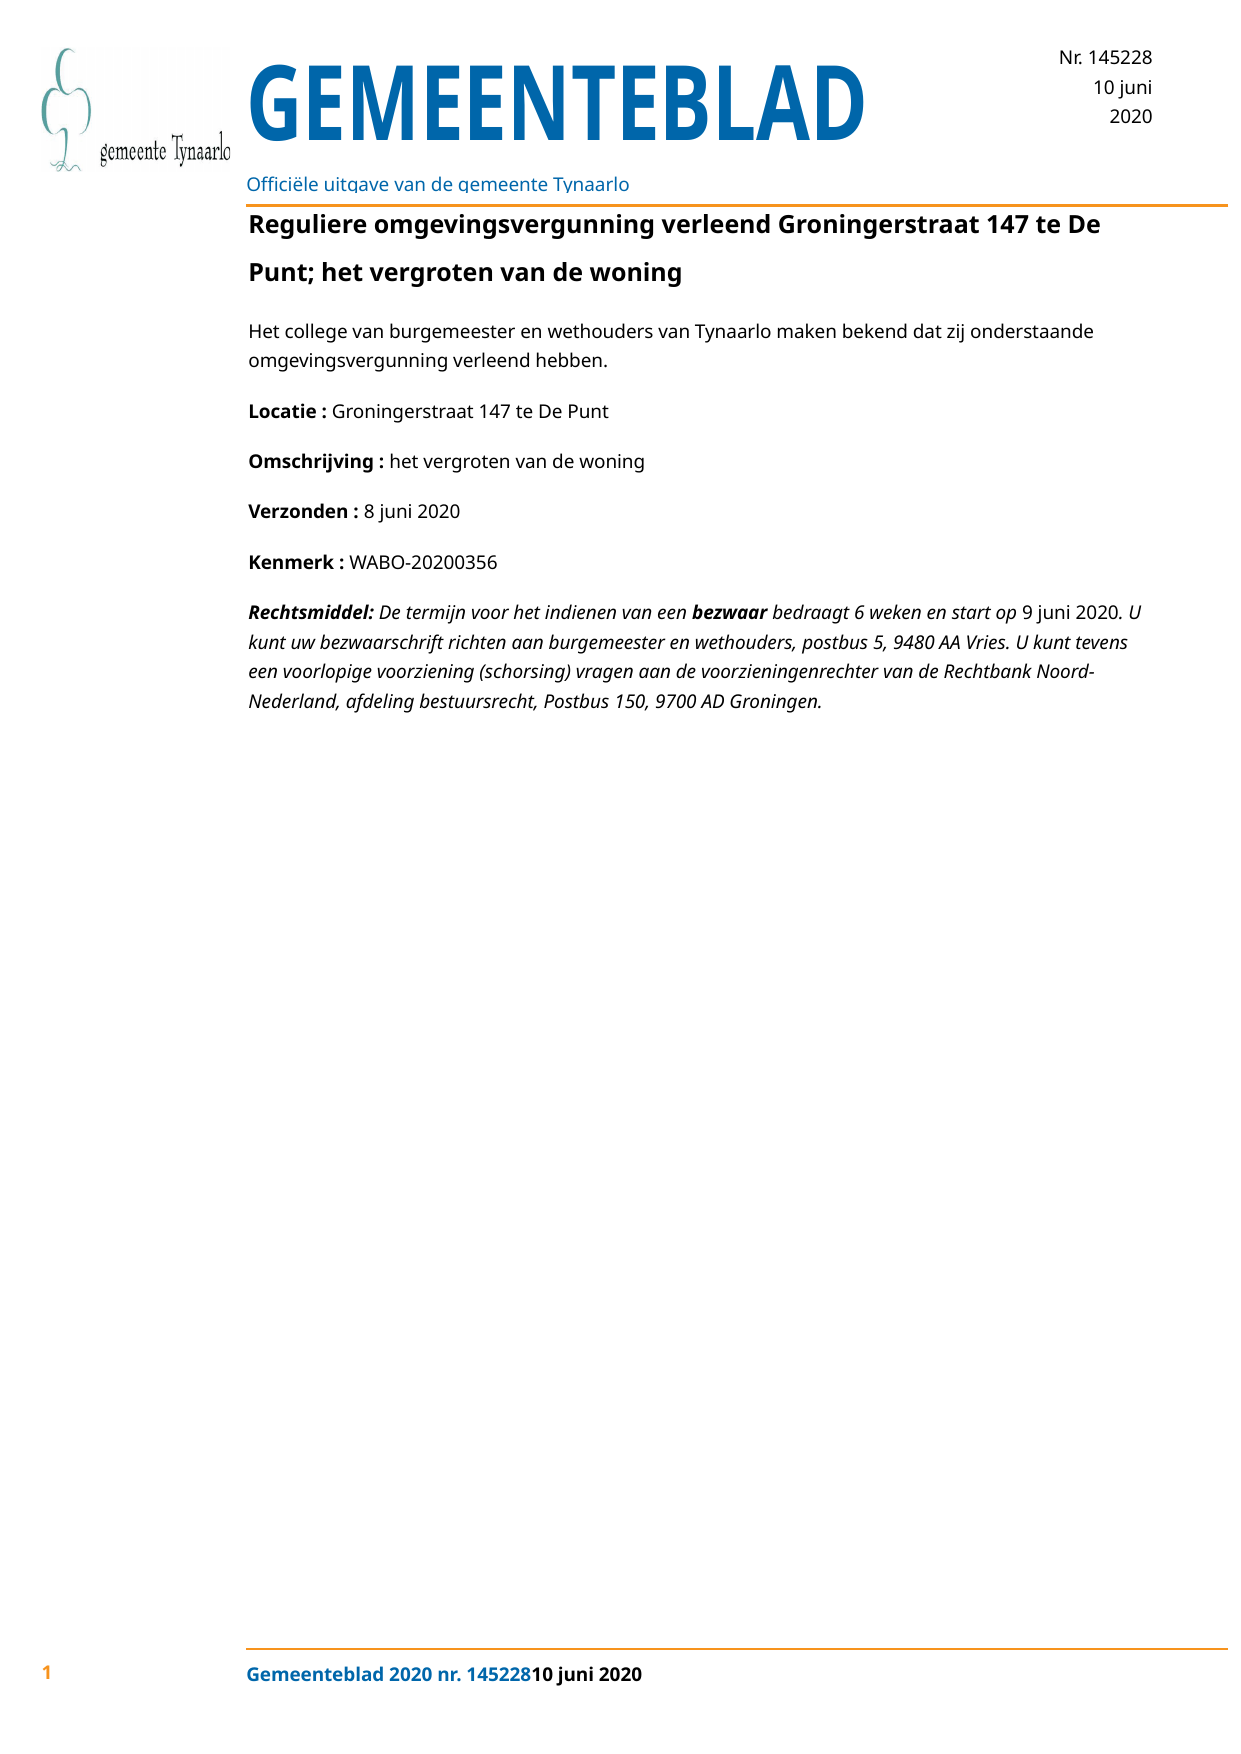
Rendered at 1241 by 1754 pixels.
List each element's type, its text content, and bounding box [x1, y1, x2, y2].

text Locatie : Groningerstraat 147 te De Punt [248, 398, 1152, 424]
text Reguliere omgevingsvergunning verleend Groningerstraat 147 te De Punt; het vergroten van de woning [248, 207, 1152, 288]
text Het college van burgemeester en wethouders van Tynaarlo maken bekend dat zij onderstaande omgevingsvergunning verleend hebben. [248, 318, 1152, 373]
text Omschrijving : het vergroten van de woning [248, 448, 1152, 474]
text Kenmerk : WABO-20200356 [248, 549, 1152, 575]
text Verzonden : 8 juni 2020 [248, 499, 1152, 524]
picture [41, 47, 231, 172]
text Rechtsmiddel: De termijn voor het indienen van een bezwaar bedraagt 6 weken en start op 9 juni 2020. U kunt uw bezwaarschrift richten aan burgemeester en wethouders, postbus 5, 9480 AA Vries. U kunt tevens een voorlopige voorziening (schorsing) vragen aan de voorzieningenrechter van de Rechtbank Noord-Nederland, afdeling bestuursrecht, Postbus 150, 9700 AD Groningen. [248, 599, 1152, 714]
